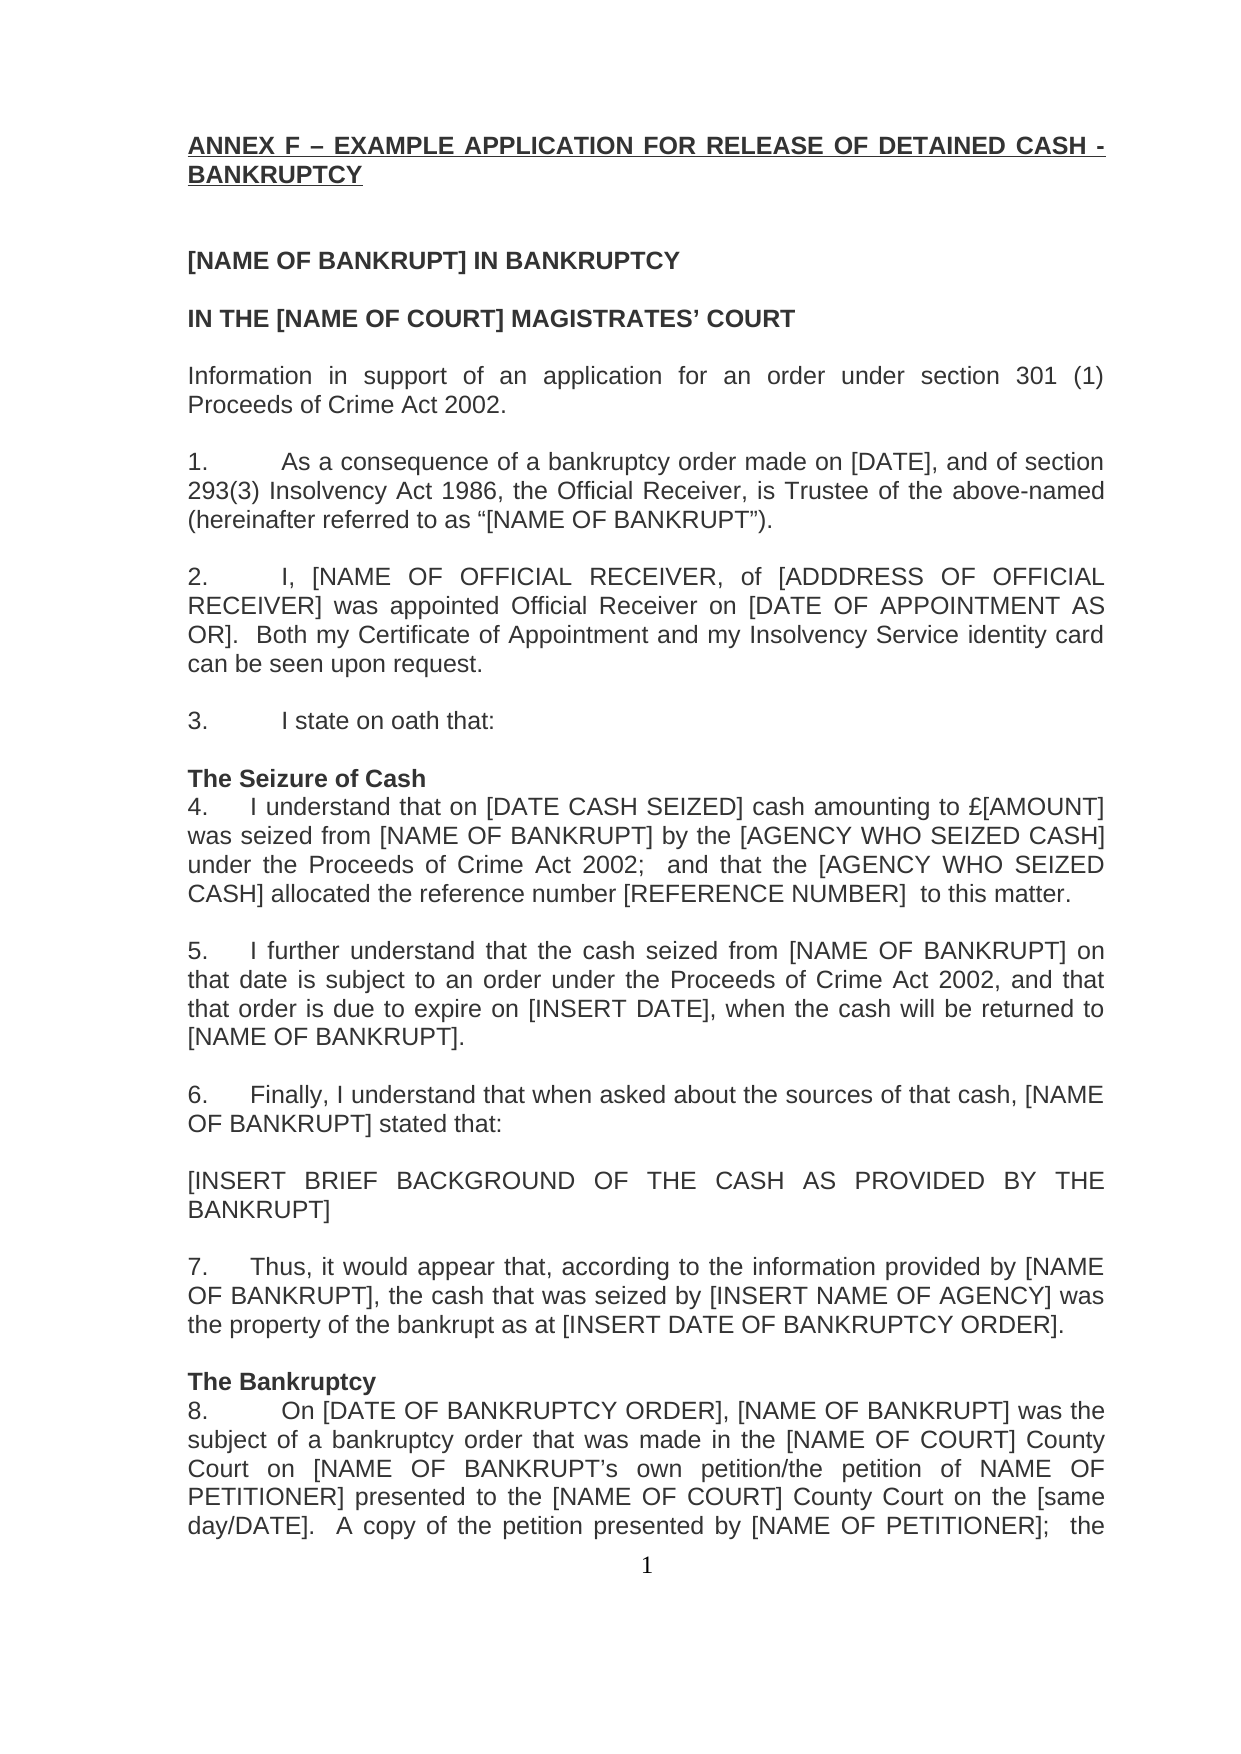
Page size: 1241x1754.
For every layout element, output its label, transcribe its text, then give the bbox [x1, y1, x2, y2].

text ANNEX F – EXAMPLE APPLICATION FOR RELEASE OF DETAINED CASH [187, 131, 1106, 156]
text Information in support of an application for an order under section 301 (1) Proceeds of Crime Act 2002. [187, 361, 1106, 418]
list On [DATE OF BANKRUPTCY ORDER], [NAME OF BANKRUPT] was the subject of a bankruptcy order that was made in the [NAME OF COURT] County Court on [NAME OF BANKRUPT’s own petition/the petition of NAME OF PETITIONER] presented to the [NAME OF COURT] County Court on the [same day/DATE]. A copy of the petition presented by [NAME OF PETITIONER]; the [187, 1396, 1106, 1540]
text [NAME OF BANKRUPT] IN BANKRUPTCY [187, 246, 1106, 275]
text IN THE [NAME OF COURT] MAGISTRATES’ COURT [187, 303, 1106, 332]
text The Bankruptcy [187, 1367, 1106, 1396]
list I, [NAME OF OFFICIAL RECEIVER, of [ADDDRESS OF OFFICIAL RECEIVER] was appointed Official Receiver on [DATE OF APPOINTMENT AS OR]. Both my Certificate of Appointment and my Insolvency Service identity card can be seen upon request. [187, 562, 1106, 677]
list Finally, I understand that when asked about the sources of that cash, [NAME OF BANKRUPT] stated that: [187, 1080, 1106, 1137]
text [INSERT BRIEF BACKGROUND OF THE CASH AS PROVIDED BY THE BANKRUPT] [187, 1166, 1106, 1223]
list As a consequence of a bankruptcy order made on [DATE], and of section 293(3) Insolvency Act 1986, the Official Receiver, is Trustee of the above-named (hereinafter referred to as “[NAME OF BANKRUPT”). [187, 447, 1106, 533]
text - BANKRUPTCY [187, 157, 1106, 188]
text The Seizure of Cash [187, 763, 1106, 792]
list I further understand that the cash seized from [NAME OF BANKRUPT] on that date is subject to an order under the Proceeds of Crime Act 2002, and that that order is due to expire on [INSERT DATE], when the cash will be returned to [NAME OF BANKRUPT]. [187, 936, 1106, 1051]
list I state on oath that: [187, 706, 1106, 735]
list Thus, it would appear that, according to the information provided by [NAME OF BANKRUPT], the cash that was seized by [INSERT NAME OF AGENCY] was the property of the bankrupt as at [INSERT DATE OF BANKRUPTCY ORDER]. [187, 1252, 1106, 1338]
list I understand that on [DATE CASH SEIZED] cash amounting to £[AMOUNT] was seized from [NAME OF BANKRUPT] by the [AGENCY WHO SEIZED CASH] under the Proceeds of Crime Act 2002; and that the [AGENCY WHO SEIZED CASH] allocated the reference number [REFERENCE NUMBER] to this matter. [187, 792, 1106, 907]
